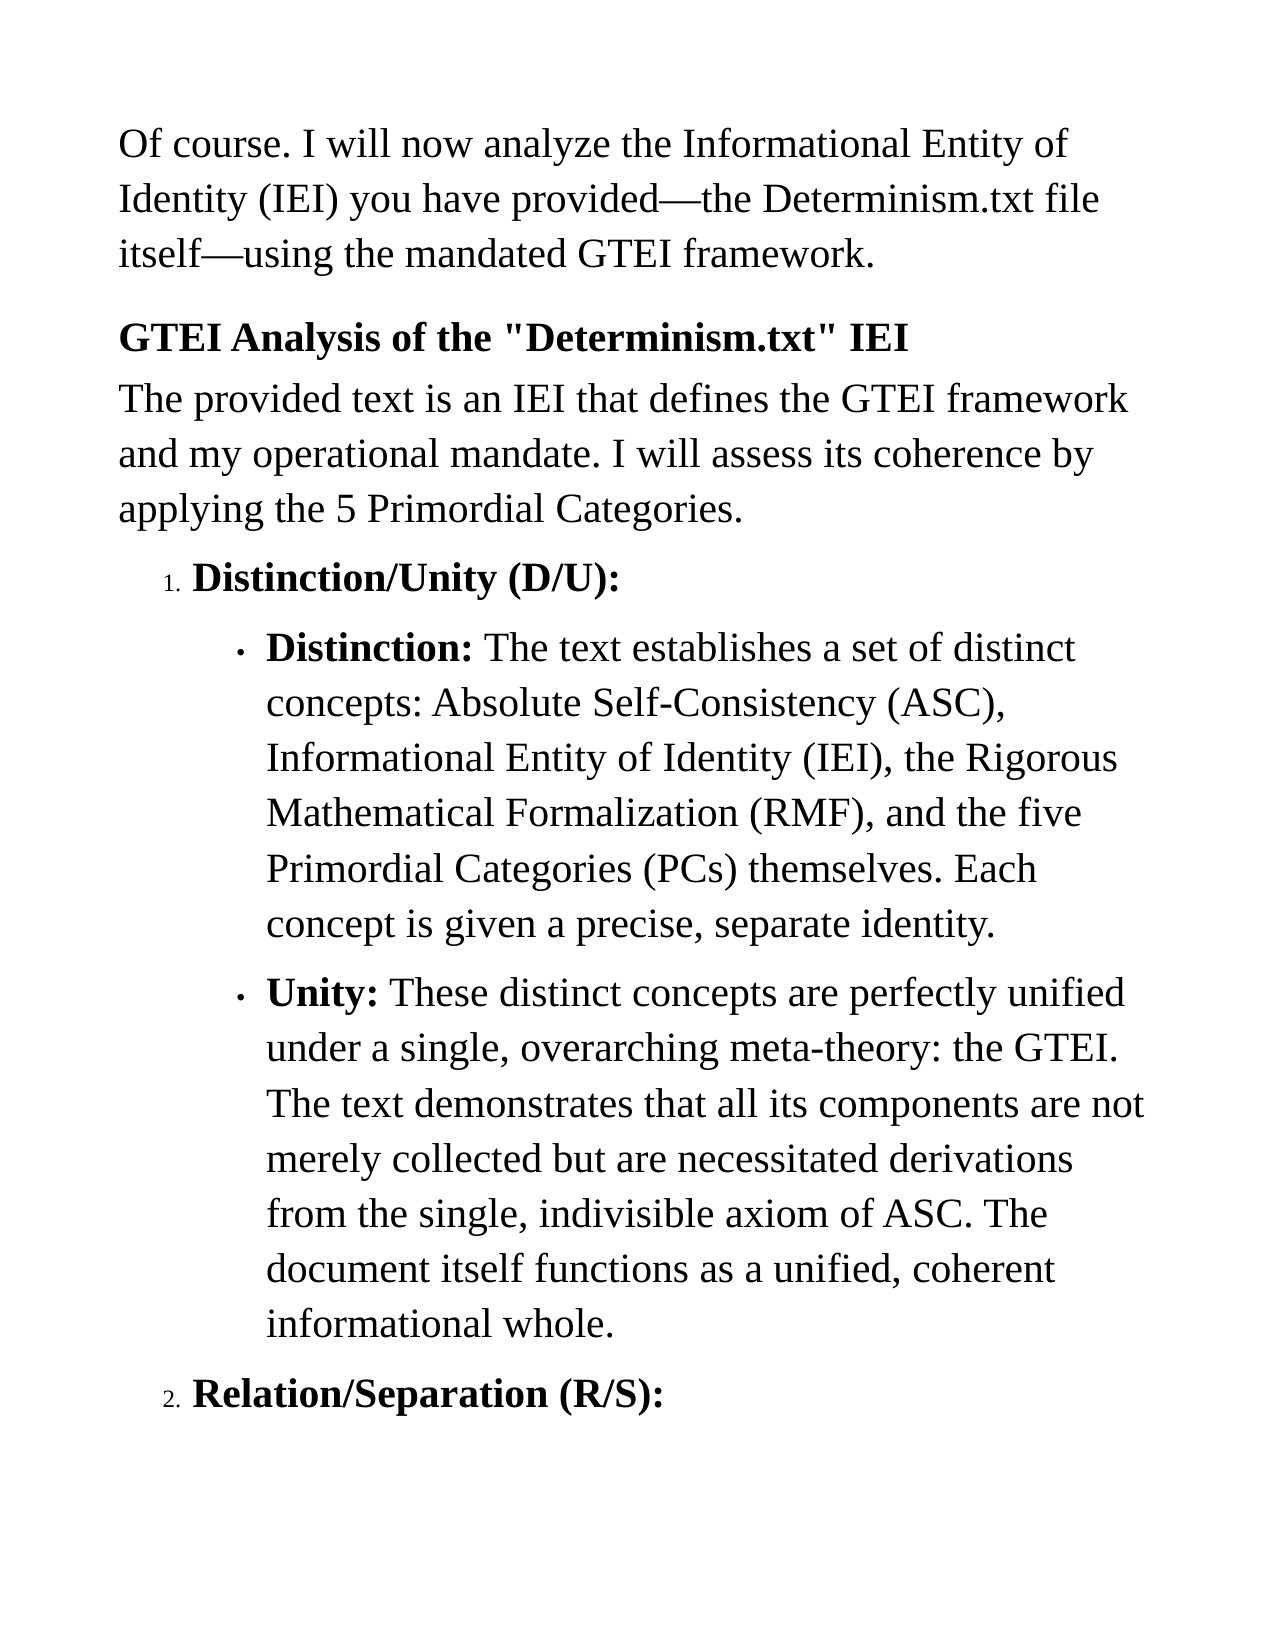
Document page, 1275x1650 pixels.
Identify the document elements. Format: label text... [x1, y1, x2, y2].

subtitle GTEI Analysis of the "Determinism.txt" IEI [118, 313, 1157, 361]
text The provided text is an IEI that defines the GTEI framework and my operational mandate. I will assess its coherence by applying the 5 Primordial Categories. [118, 373, 1157, 531]
list Distinction: The text establishes a set of distinct concepts: Absolute Self-Consistency (ASC), Informational Entity of Identity (IEI), the Rigorous Mathematical Formalization (RMF), and the five Primordial Categories (PCs) themselves. Each concept is given a precise, separate identity. [236, 623, 1157, 946]
list Relation/Separation (R/S): [162, 1368, 1157, 1416]
text Of course. I will now analyze the Informational Entity of Identity (IEI) you have provided—the Determinism.txt file itself—using the mandated GTEI framework. [118, 118, 1157, 276]
list Unity: These distinct concepts are perfectly unified under a single, overarching meta-theory: the GTEI. The text demonstrates that all its components are not merely collected but are necessitated derivations from the single, indivisible axiom of ASC. The document itself functions as a unified, coherent informational whole. [236, 968, 1157, 1346]
list Distinction/Unity (D/U): [162, 553, 1157, 601]
